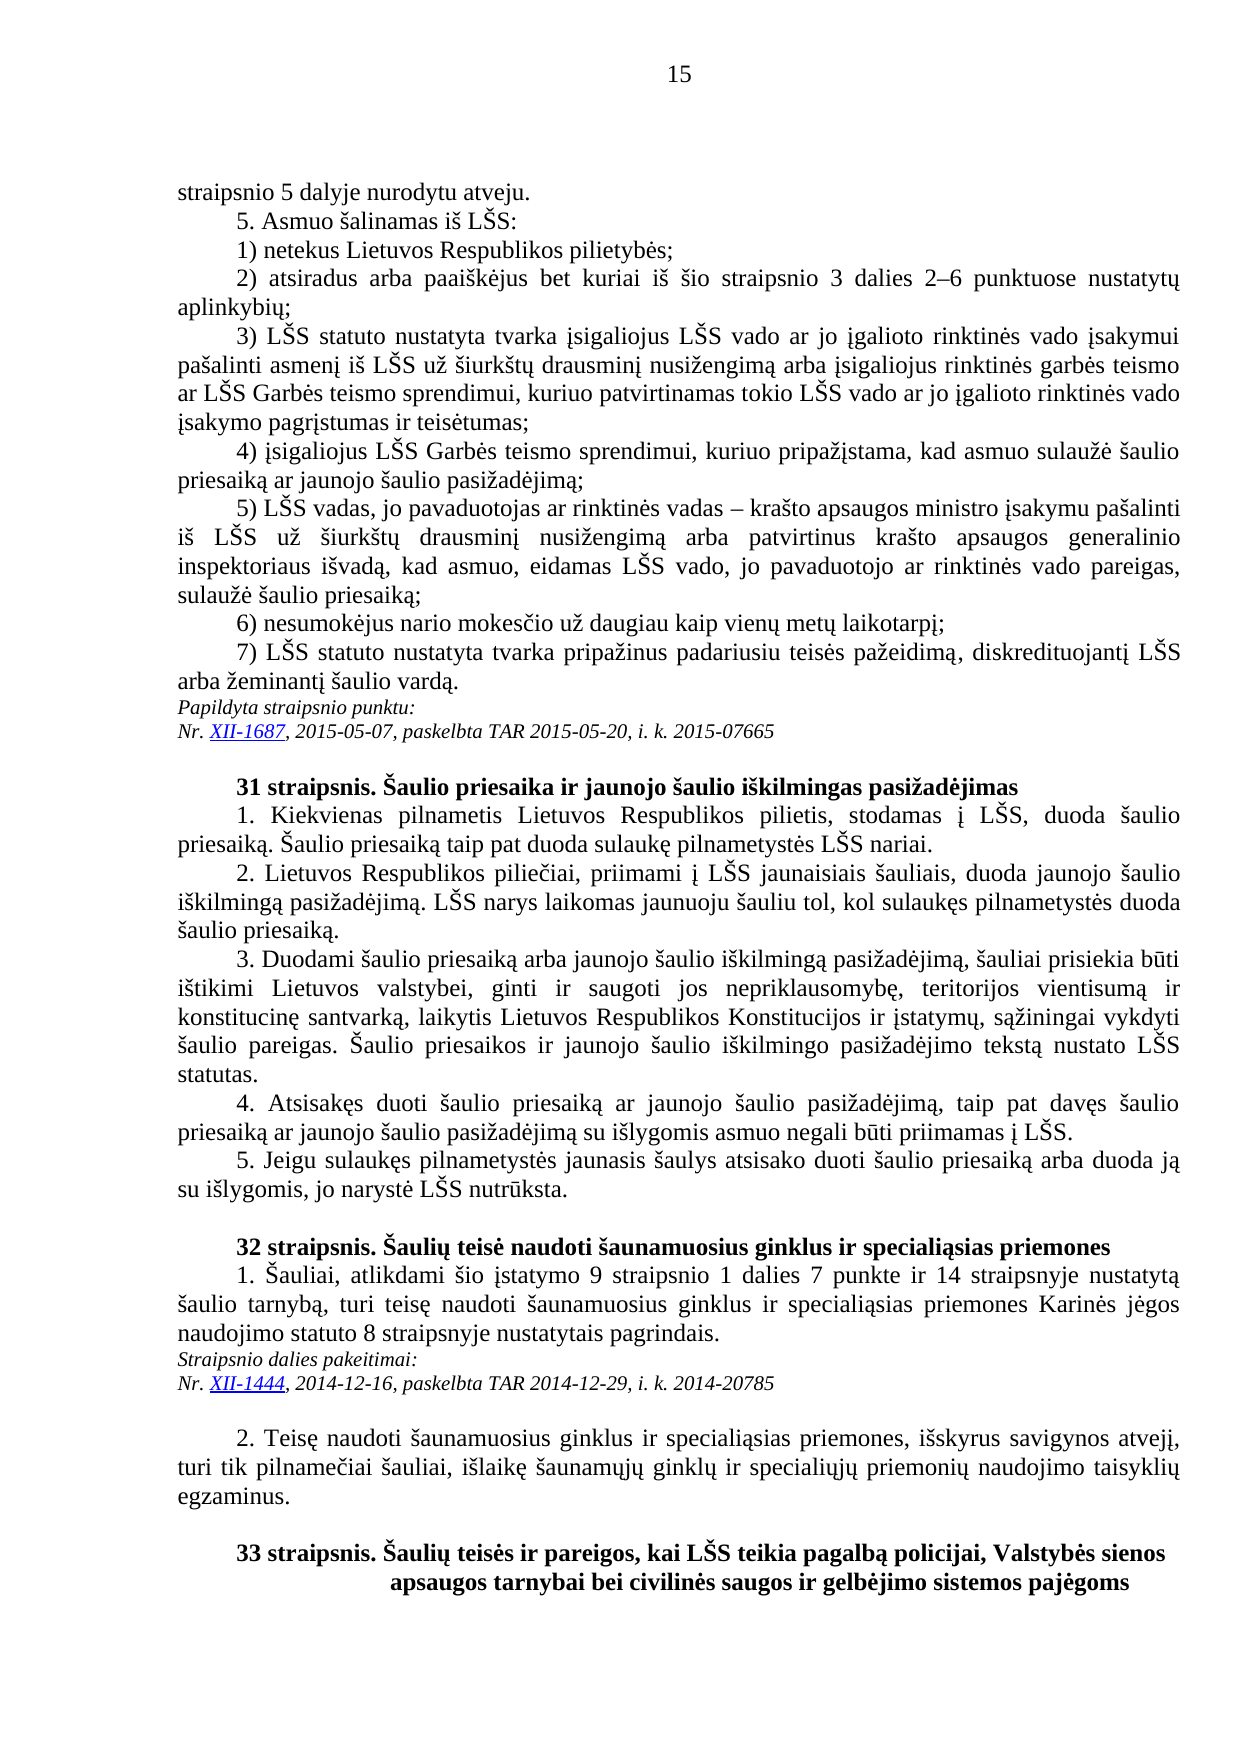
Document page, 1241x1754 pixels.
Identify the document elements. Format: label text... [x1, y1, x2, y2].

text 32 straipsnis. Šaulių teisė naudoti šaunamuosius ginklus ir specialiąsias priemones [177, 1232, 1181, 1260]
text Papildyta straipsnio punktu: [177, 695, 1181, 719]
text 5. Jeigu sulaukęs pilnametystės jaunasis šaulys atsisako duoti šaulio priesaiką arba duoda ją su išlygomis, jo narystė LŠS nutrūksta. [177, 1145, 1181, 1203]
text 3. Duodami šaulio priesaiką arba jaunojo šaulio iškilmingą pasižadėjimą, šauliai prisiekia būti ištikimi Lietuvos valstybei, ginti ir saugoti jos nepriklausomybę, teritorijos vientisumą ir konstitucinę santvarką, laikytis Lietuvos Respublikos Konstitucijos ir įstatymų, sąžiningai vykdyti šaulio pareigas. Šaulio priesaikos ir jaunojo šaulio iškilmingo pasižadėjimo tekstą nustato LŠS statutas. [177, 944, 1181, 1088]
text 5. Asmuo šalinamas iš LŠS: [177, 206, 1181, 235]
text 7) LŠS statuto nustatyta tvarka pripažinus padariusiu teisės pažeidimą, diskredituojantį LŠS arba žeminantį šaulio vardą. [177, 637, 1181, 695]
text 6) nesumokėjus nario mokesčio už daugiau kaip vienų metų laikotarpį; [177, 608, 1181, 637]
text 31 straipsnis. Šaulio priesaika ir jaunojo šaulio iškilmingas pasižadėjimas [177, 772, 1181, 800]
text Nr. XII-1444, 2014-12-16, paskelbta TAR 2014-12-29, i. k. 2014-20785 [177, 1371, 1181, 1395]
text 1. Kiekvienas pilnametis Lietuvos Respublikos pilietis, stodamas į LŠS, duoda šaulio priesaiką. Šaulio priesaiką taip pat duoda sulaukę pilnametystės LŠS nariai. [177, 800, 1181, 858]
text 2. Lietuvos Respublikos piliečiai, priimami į LŠS jaunaisiais šauliais, duoda jaunojo šaulio iškilmingą pasižadėjimą. LŠS narys laikomas jaunuoju šauliu tol, kol sulaukęs pilnametystės duoda šaulio priesaiką. [177, 858, 1181, 944]
text Straipsnio dalies pakeitimai: [177, 1347, 1181, 1371]
text 3) LŠS statuto nustatyta tvarka įsigaliojus LŠS vado ar jo įgalioto rinktinės vado įsakymui pašalinti asmenį iš LŠS už šiurkštų drausminį nusižengimą arba įsigaliojus rinktinės garbės teismo ar LŠS Garbės teismo sprendimui, kuriuo patvirtinamas tokio LŠS vado ar jo įgalioto rinktinės vado įsakymo pagrįstumas ir teisėtumas; [177, 321, 1181, 436]
text 1. Šauliai, atlikdami šio įstatymo 9 straipsnio 1 dalies 7 punkte ir 14 straipsnyje nustatytą šaulio tarnybą, turi teisę naudoti šaunamuosius ginklus ir specialiąsias priemones Karinės jėgos naudojimo statuto 8 straipsnyje nustatytais pagrindais. [177, 1260, 1181, 1347]
text 1) netekus Lietuvos Respublikos pilietybės; [177, 235, 1181, 263]
text 4. Atsisakęs duoti šaulio priesaiką ar jaunojo šaulio pasižadėjimą, taip pat davęs šaulio priesaiką ar jaunojo šaulio pasižadėjimą su išlygomis asmuo negali būti priimamas į LŠS. [177, 1088, 1181, 1145]
text 2) atsiradus arba paaiškėjus bet kuriai iš šio straipsnio 3 dalies 2–6 punktuose nustatytų aplinkybių; [177, 263, 1181, 321]
text 4) įsigaliojus LŠS Garbės teismo sprendimui, kuriuo pripažįstama, kad asmuo sulaužė šaulio priesaiką ar jaunojo šaulio pasižadėjimą; [177, 436, 1181, 493]
text straipsnio 5 dalyje nurodytu atveju. [177, 177, 1181, 206]
text Nr. XII-1687, 2015-05-07, paskelbta TAR 2015-05-20, i. k. 2015-07665 [177, 719, 1181, 743]
text 33 straipsnis. Šaulių teisės ir pareigos, kai LŠS teikia pagalbą policijai, Valstybės sienos apsaugos tarnybai bei civilinės saugos ir gelbėjimo sistemos pajėgoms [236, 1538, 1181, 1596]
text 5) LŠS vadas, jo pavaduotojas ar rinktinės vadas – krašto apsaugos ministro įsakymu pašalinti iš LŠS už šiurkštų drausminį nusižengimą arba patvirtinus krašto apsaugos generalinio inspektoriaus išvadą, kad asmuo, eidamas LŠS vado, jo pavaduotojo ar rinktinės vado pareigas, sulaužė šaulio priesaiką; [177, 493, 1181, 608]
text 2. Teisę naudoti šaunamuosius ginklus ir specialiąsias priemones, išskyrus savigynos atvejį, turi tik pilnamečiai šauliai, išlaikę šaunamųjų ginklų ir specialiųjų priemonių naudojimo taisyklių egzaminus. [177, 1423, 1181, 1510]
